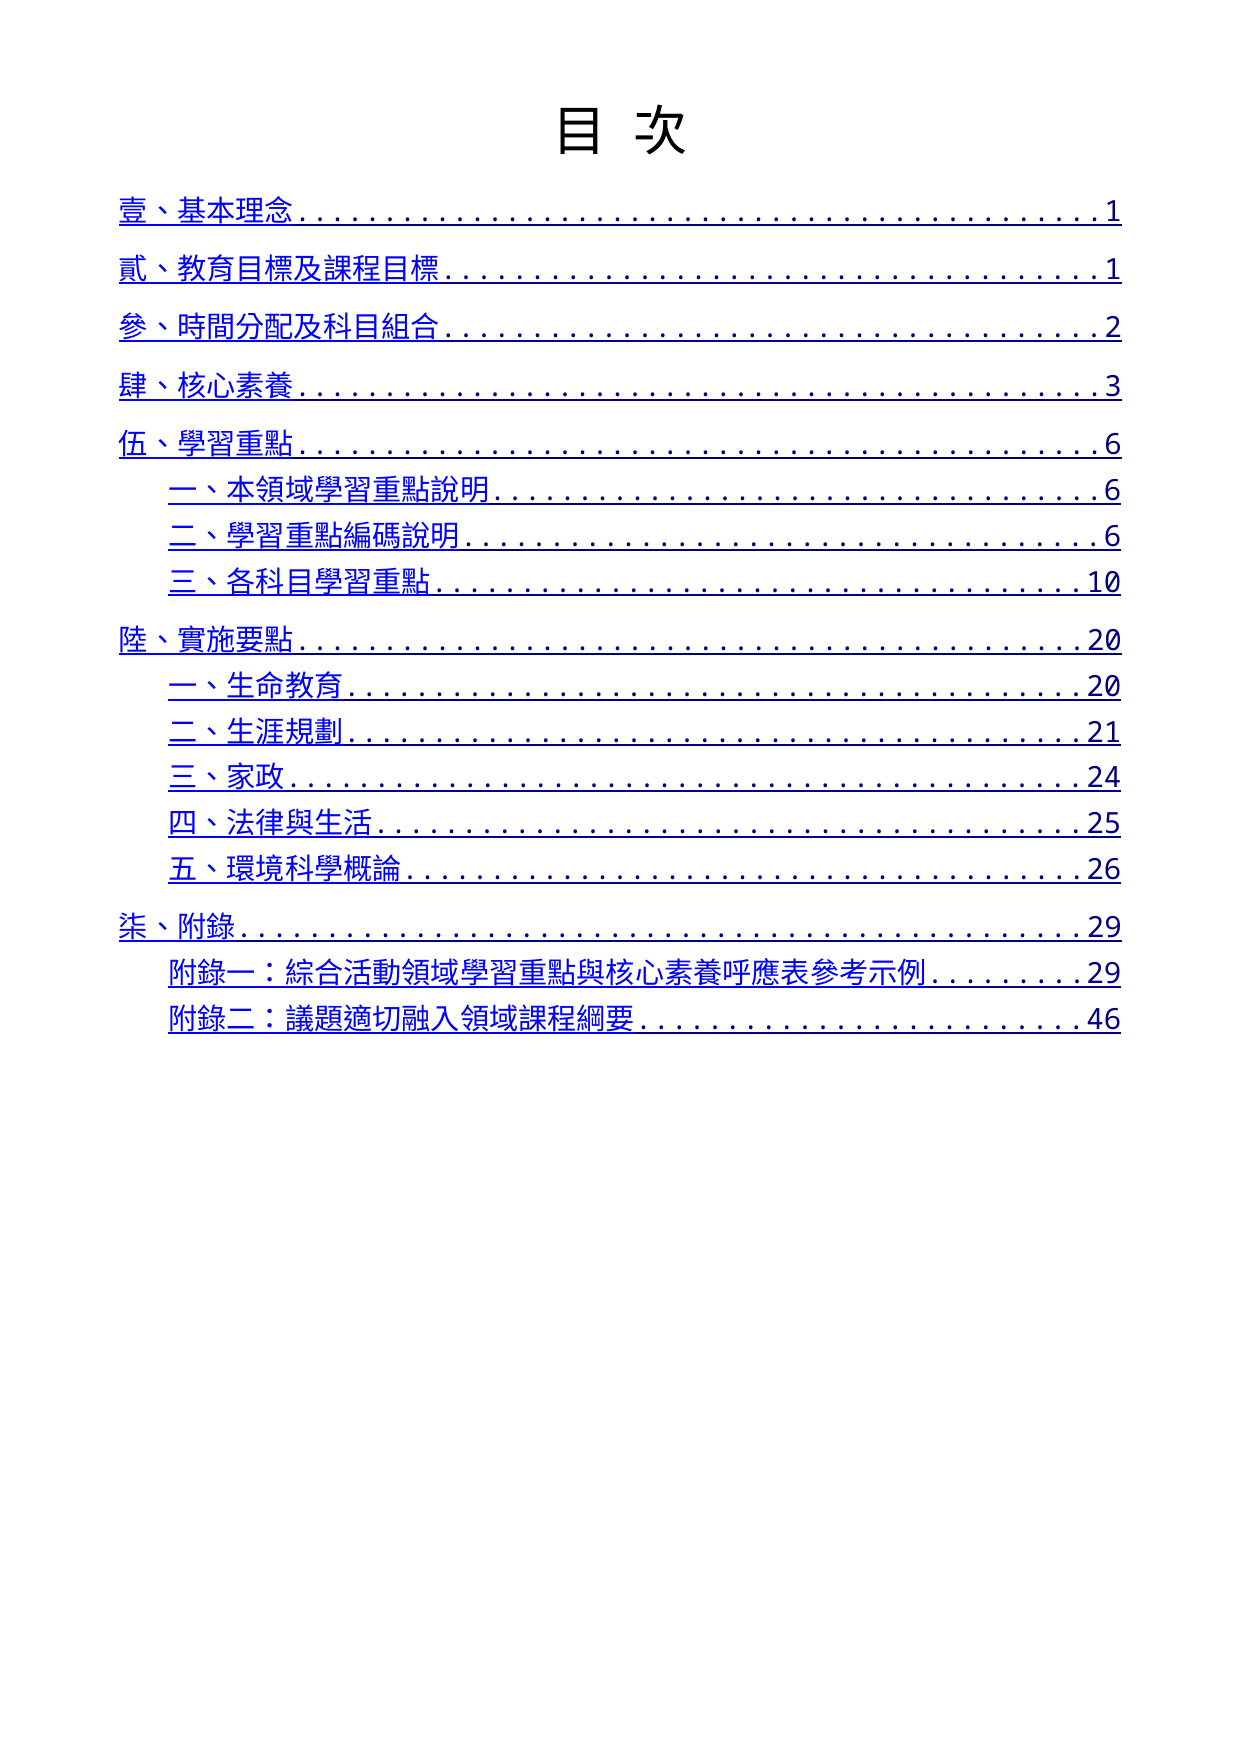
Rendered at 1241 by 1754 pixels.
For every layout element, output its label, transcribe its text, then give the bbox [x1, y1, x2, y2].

text [118, 225, 1122, 230]
text 參、時間分配及科目組合 2 [118, 301, 1122, 340]
text [118, 400, 1122, 405]
text 肆、核心素養 3 [118, 359, 1122, 399]
text 二、生涯規劃 21 [168, 705, 1122, 751]
text 附錄二：議題適切融入領域課程綱要 46 [168, 993, 1122, 1039]
text 陸、實施要點 20 [118, 614, 1122, 653]
text 三、各科目學習重點 10 [168, 555, 1122, 601]
text 四、法律與生活 25 [168, 797, 1122, 843]
text 五、環境科學概論 26 [168, 843, 1122, 889]
text 二、學習重點編碼說明 6 [168, 509, 1122, 555]
text 貳、教育目標及課程目標 1 [118, 243, 1122, 282]
text 一、本領域學習重點說明 6 [168, 464, 1122, 509]
text [118, 458, 1122, 464]
text 壹、基本理念 1 [118, 184, 1122, 224]
text 伍、學習重點 6 [118, 418, 1122, 457]
text [118, 341, 1122, 347]
text 附錄一：綜合活動領域學習重點與核心素養呼應表參考示例 29 [168, 947, 1122, 993]
text [118, 283, 1122, 289]
text [118, 941, 1122, 947]
text 柒、附錄 29 [118, 901, 1122, 940]
text 三、家政 24 [168, 751, 1122, 797]
text 一、生命教育 20 [168, 659, 1122, 705]
text 目 次 [118, 114, 1122, 159]
text [118, 654, 1122, 659]
